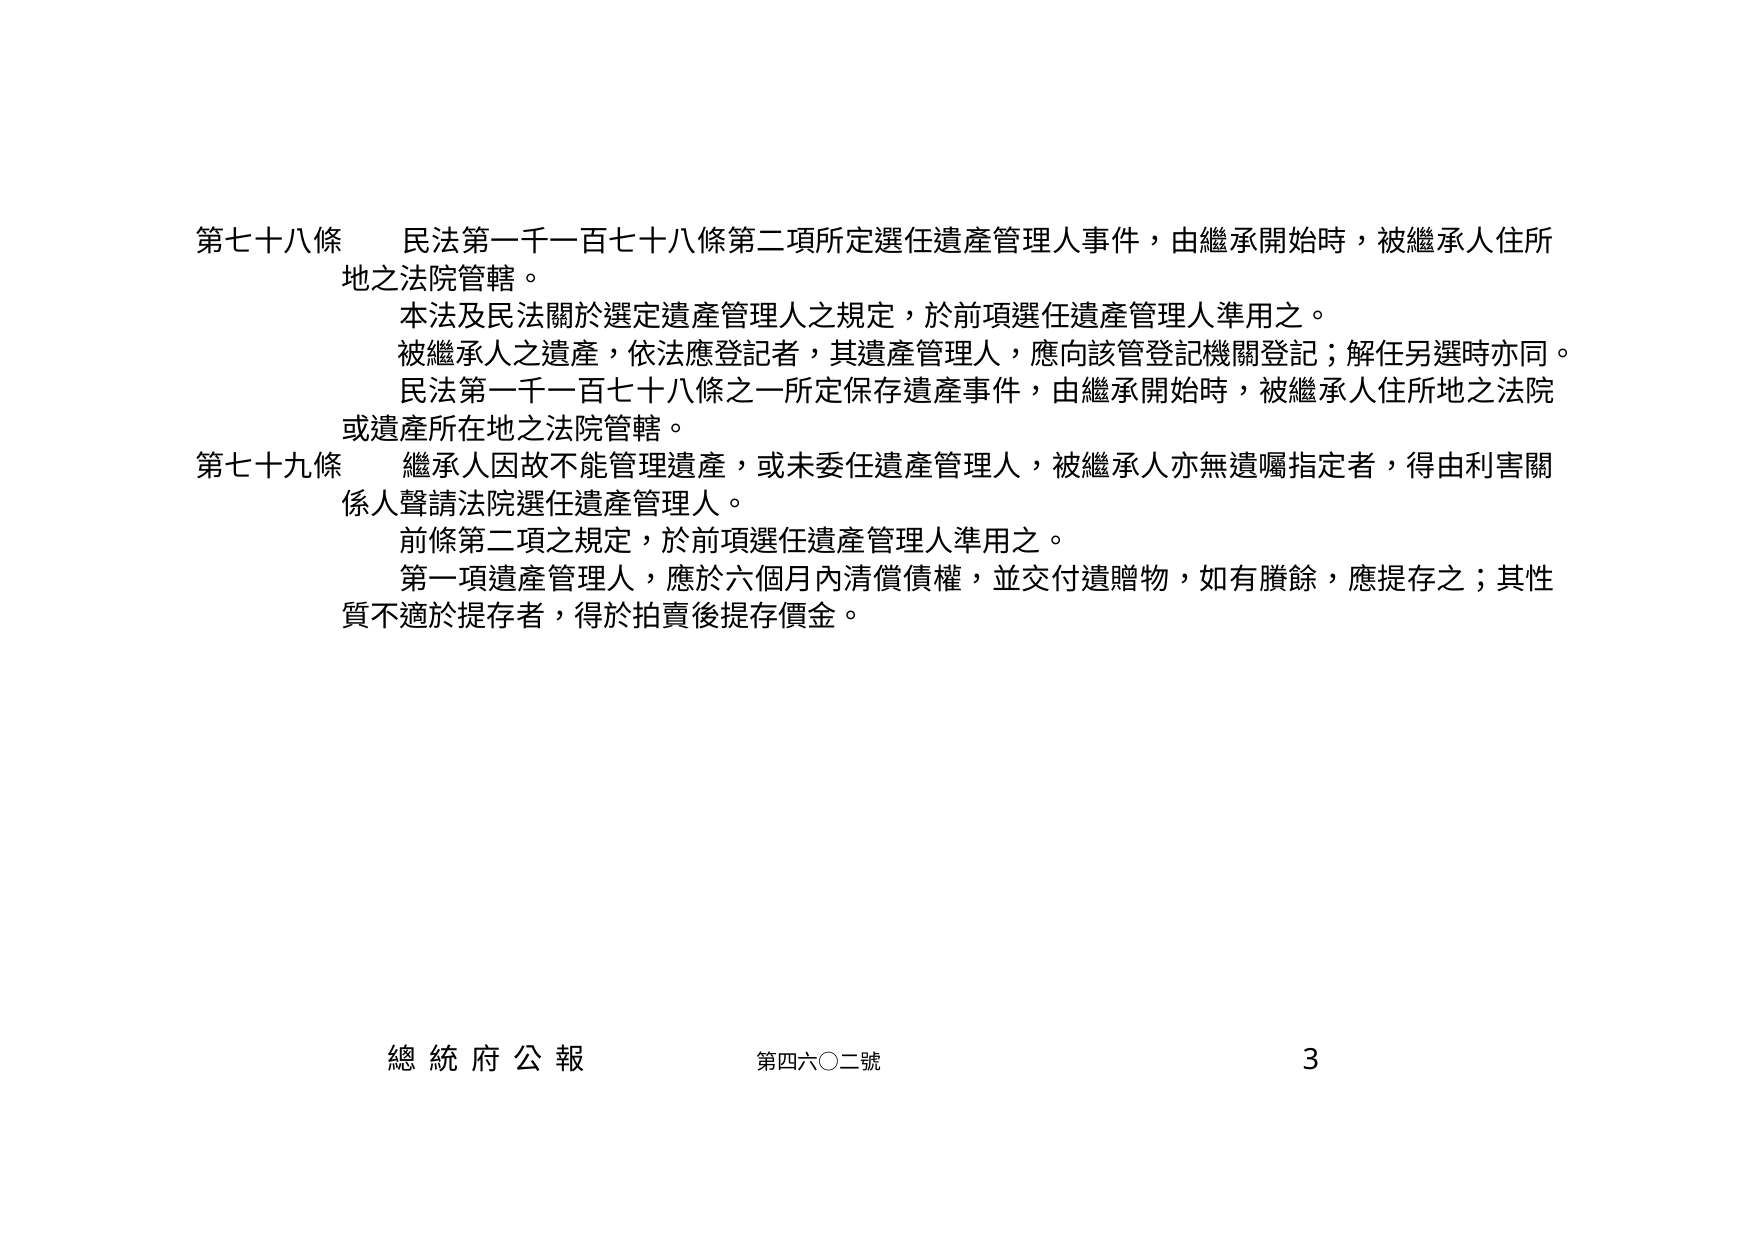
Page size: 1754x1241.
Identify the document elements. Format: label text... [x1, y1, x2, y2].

text 被繼承人之遺產，依法應登記者，其遺產管理人，應向該管登記機關登記；解任另選時亦同。 [341, 334, 1559, 372]
text 民法第一千一百七十八條之一所定保存遺產事件，由繼承開始時，被繼承人住所地之法院或遺產所在地之法院管轄。 [341, 372, 1559, 447]
text 前條第二項之規定，於前項選任遺產管理人準用之。 [341, 522, 1559, 559]
text 第七十八條 民法第一千一百七十八條第二項所定選任遺產管理人事件，由繼承開始時，被繼承人住所地之法院管轄。 [195, 222, 1559, 297]
text 第七十九條 繼承人因故不能管理遺產，或未委任遺產管理人，被繼承人亦無遺囑指定者，得由利害關係人聲請法院選任遺產管理人。 [195, 447, 1559, 522]
text 本法及民法關於選定遺產管理人之規定，於前項選任遺產管理人準用之。 [341, 297, 1559, 334]
text 第一項遺產管理人，應於六個月內清償債權，並交付遺贈物，如有賸餘，應提存之；其性質不適於提存者，得於拍賣後提存價金。 [341, 559, 1559, 634]
